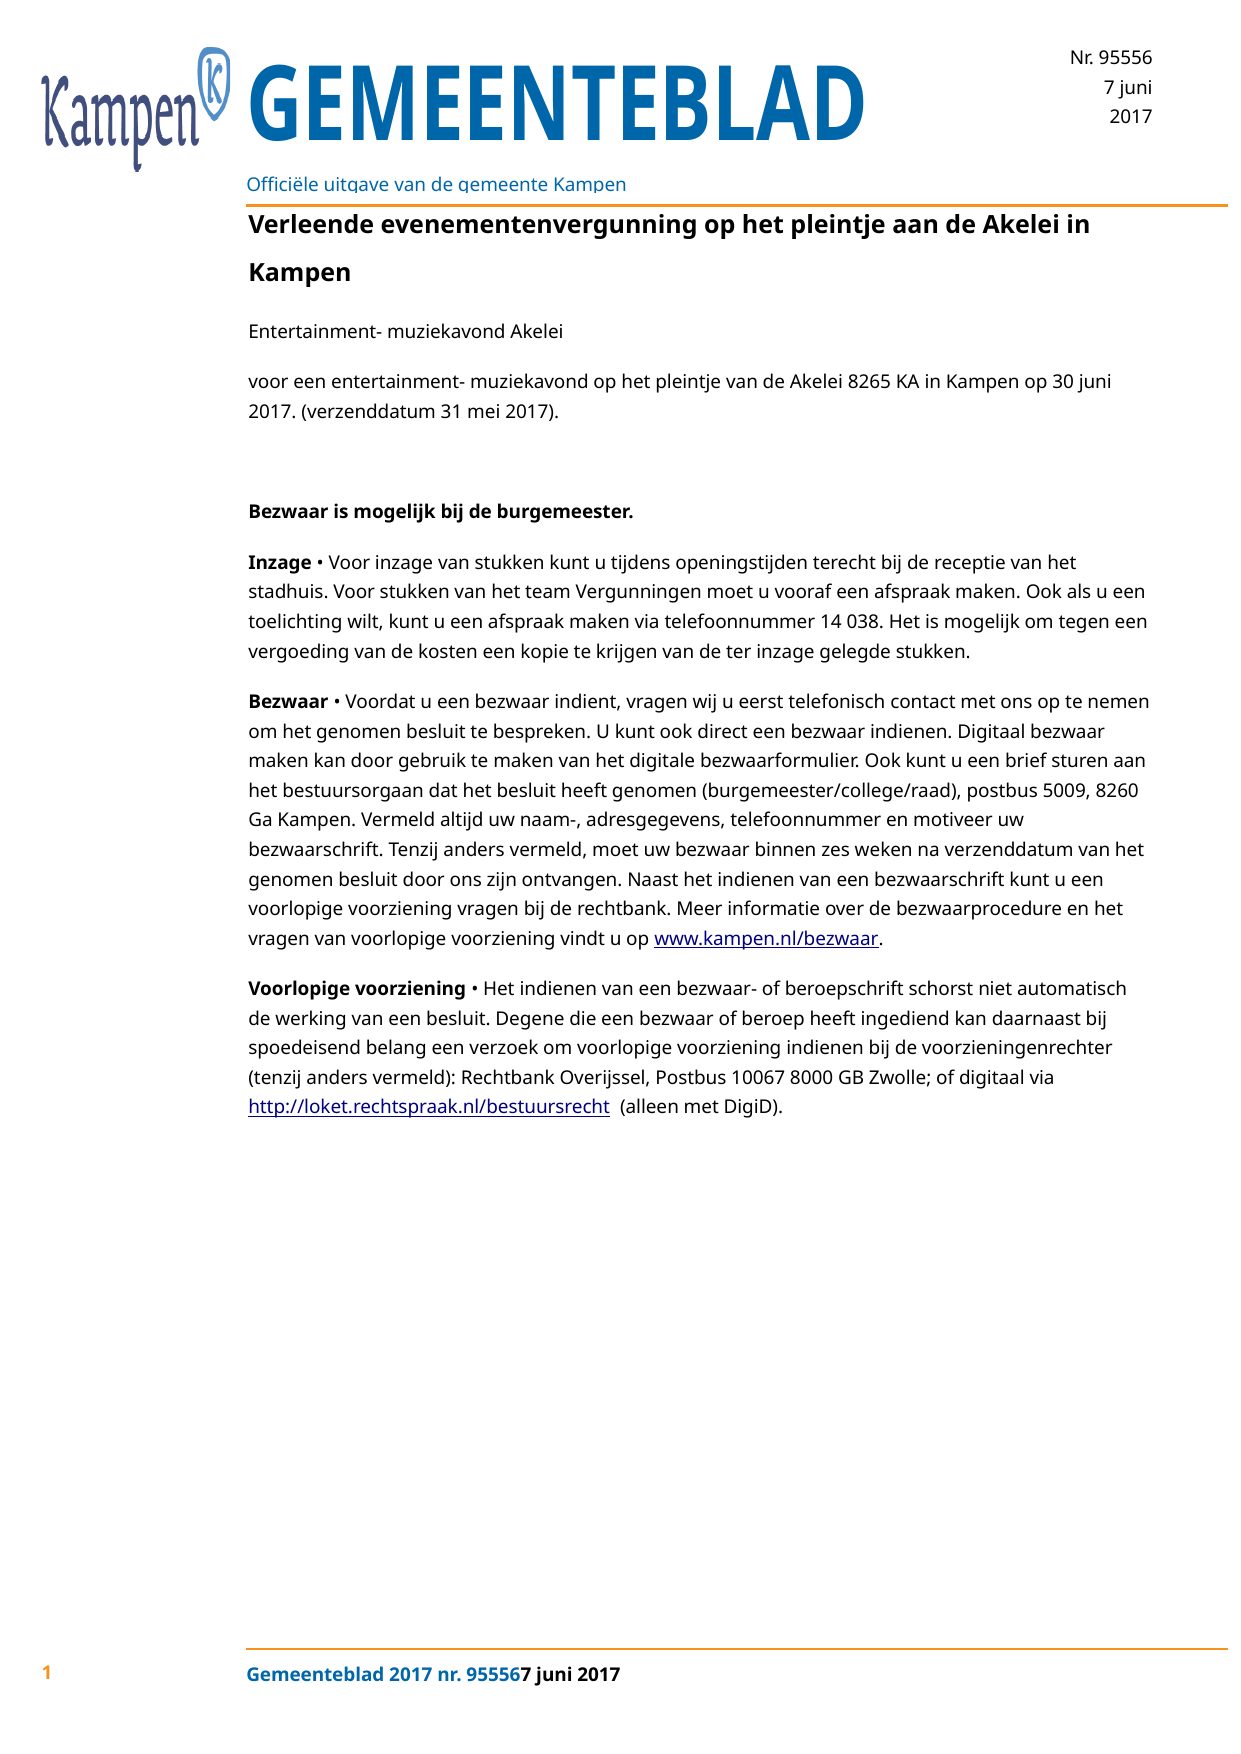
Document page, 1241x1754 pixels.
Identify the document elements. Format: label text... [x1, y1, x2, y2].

text Voorlopige voorziening • Het indienen van een bezwaar- of beroepschrift schorst niet automatisch de werking van een besluit. Degene die een bezwaar of beroep heeft ingediend kan daarnaast bij spoedeisend belang een verzoek om voorlopige voorziening indienen bij de voorzieningenrechter (tenzij anders vermeld): Rechtbank Overijssel, Postbus 10067 8000 GB Zwolle; of digitaal via http://loket.rechtspraak.nl/bestuursrecht (alleen met DigiD). [248, 975, 1152, 1119]
text Inzage • Voor inzage van stukken kunt u tijdens openingstijden terecht bij de receptie van het stadhuis. Voor stukken van het team Vergunningen moet u vooraf een afspraak maken. Ook als u een toelichting wilt, kunt u een afspraak maken via telefoonnummer 14 038. Het is mogelijk om tegen een vergoeding van de kosten een kopie te krijgen van de ter inzage gelegde stukken. [248, 549, 1152, 664]
text Bezwaar is mogelijk bij de burgemeester. [248, 499, 1152, 524]
picture [41, 47, 231, 172]
text Entertainment- muziekavond Akelei [248, 318, 1152, 344]
text Verleende evenementenvergunning op het pleintje aan de Akelei in Kampen [248, 207, 1152, 288]
text Bezwaar • Voordat u een bezwaar indient, vragen wij u eerst telefonisch contact met ons op te nemen om het genomen besluit te bespreken. U kunt ook direct een bezwaar indienen. Digitaal bezwaar maken kan door gebruik te maken van het digitale bezwaarformulier. Ook kunt u een brief sturen aan het bestuursorgaan dat het besluit heeft genomen (burgemeester/college/raad), postbus 5009, 8260 Ga Kampen. Vermeld altijd uw naam-, adresgegevens, telefoonnummer en motiveer uw bezwaarschrift. Tenzij anders vermeld, moet uw bezwaar binnen zes weken na verzenddatum van het genomen besluit door ons zijn ontvangen. Naast het indienen van een bezwaarschrift kunt u een voorlopige voorziening vragen bij de rechtbank. Meer informatie over de bezwaarprocedure en het vragen van voorlopige voorziening vindt u op www.kampen.nl/bezwaar. [248, 688, 1152, 951]
text voor een entertainment- muziekavond op het pleintje van de Akelei 8265 KA in Kampen op 30 juni 2017. (verzenddatum 31 mei 2017). [248, 368, 1152, 424]
